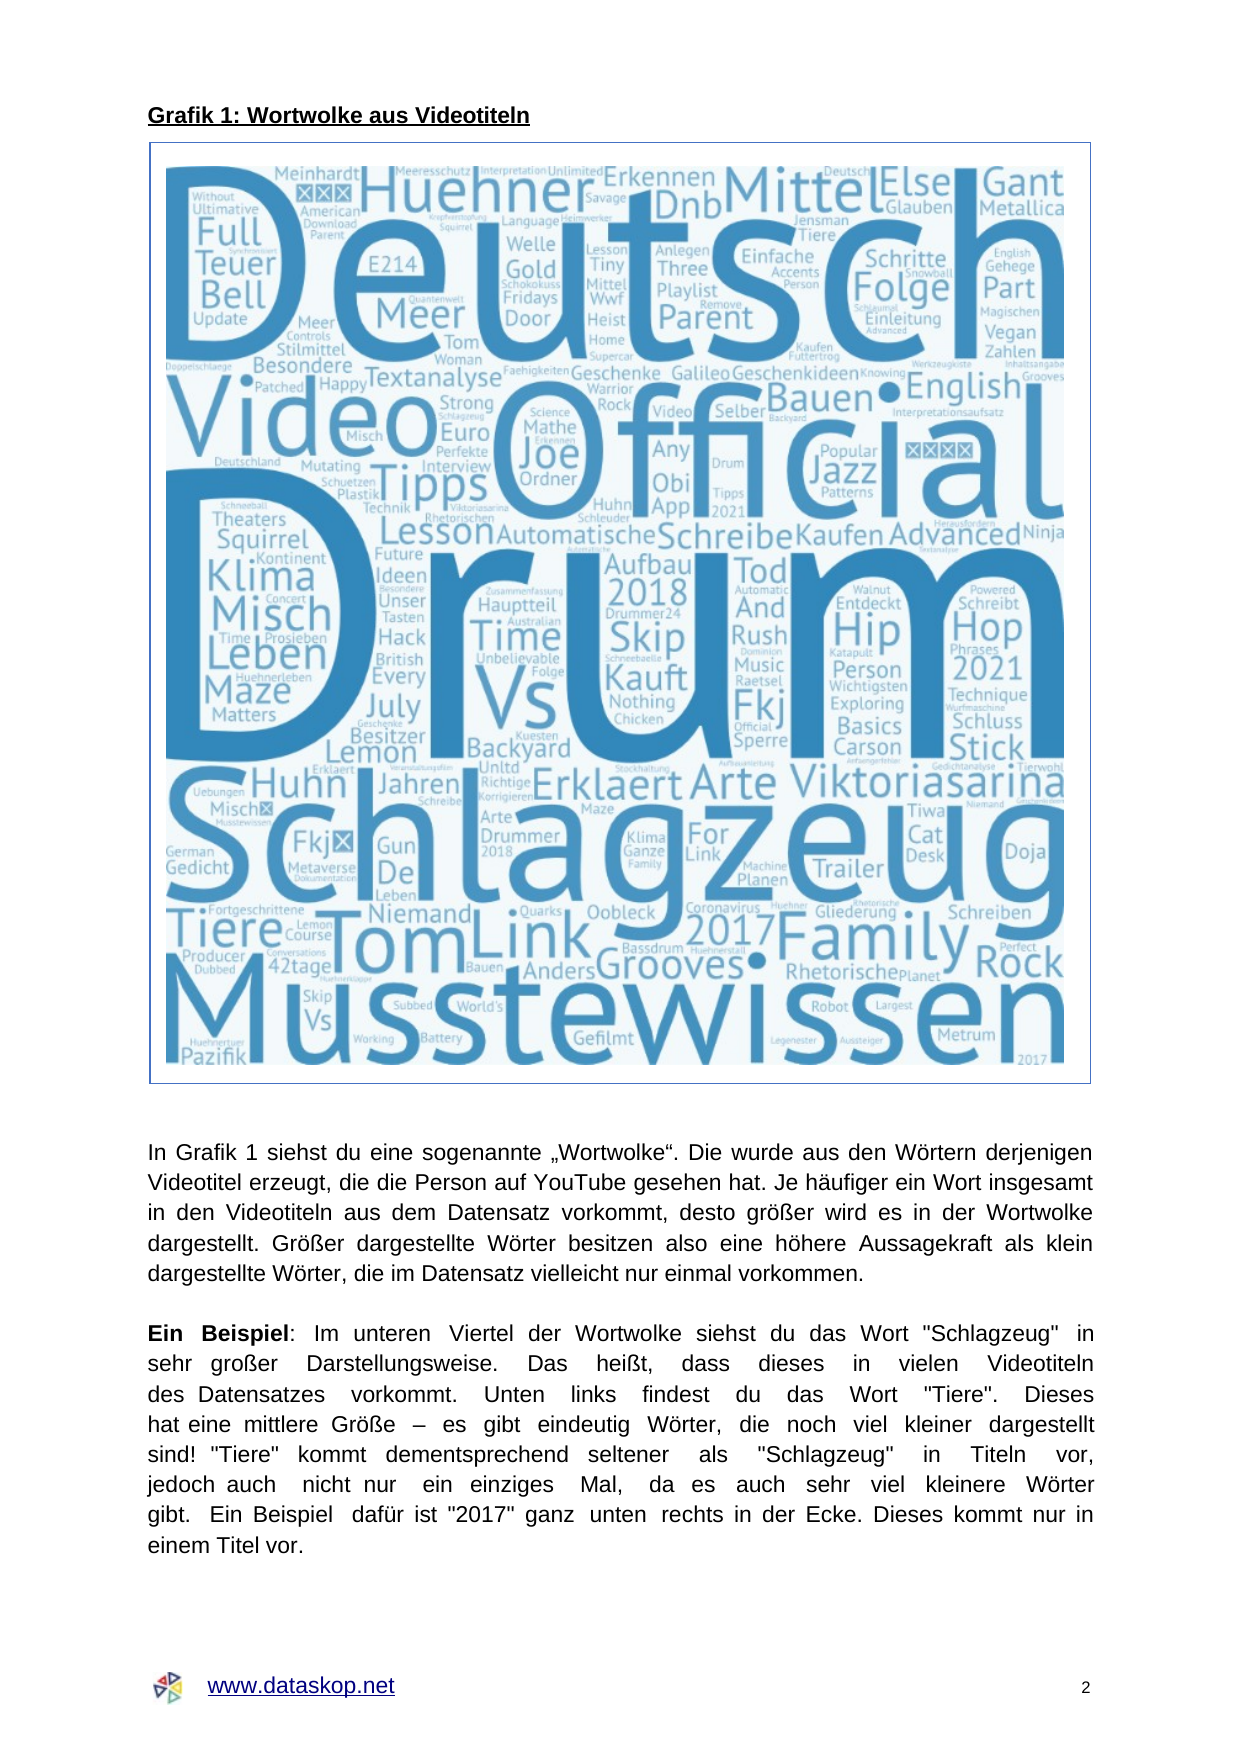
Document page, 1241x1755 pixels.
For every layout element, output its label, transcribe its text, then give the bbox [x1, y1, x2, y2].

text In Grafik 1 siehst du eine sogenannte „Wortwolke“. Die wurde aus den Wörtern derjenigen Videotitel erzeugt, die die Person auf YouTube gesehen hat. Je häufiger ein Wort insgesamt in den Videotiteln aus dem Datensatz vorkommt, desto größer wird es in der Wortwolke dargestellt. Größer dargestellte Wörter besitzen also eine höhere Aussagekraft als klein dargestellte Wörter, die im Datensatz vielleicht nur einmal vorkommen. [147, 1139, 1094, 1286]
subtitle Grafik 1: Wortwolke aus Videotiteln [147, 102, 1120, 128]
picture [166, 166, 1064, 1065]
text Ein Beispiel: Im unteren Viertel der Wortwolke siehst du das Wort "Schlagzeug" in sehr großer Darstellungsweise. Das heißt, dass dieses in vielen Videotiteln des Datensatzes vorkommt. Unten links findest du das Wort "Tiere". Dieses hat eine mittlere Größe – es gibt eindeutig Wörter, die noch viel kleiner dargestellt sind! "Tiere" kommt dementsprechend seltener als "Schlagzeug" in Titeln vor, jedoch auch nicht nur ein einziges Mal, da es auch sehr viel kleinere Wörter gibt. Ein Beispiel dafür ist "2017" ganz unten rechts in der Ecke. Dieses kommt nur in einem Titel vor. [147, 1320, 1094, 1558]
picture [152, 1672, 183, 1705]
